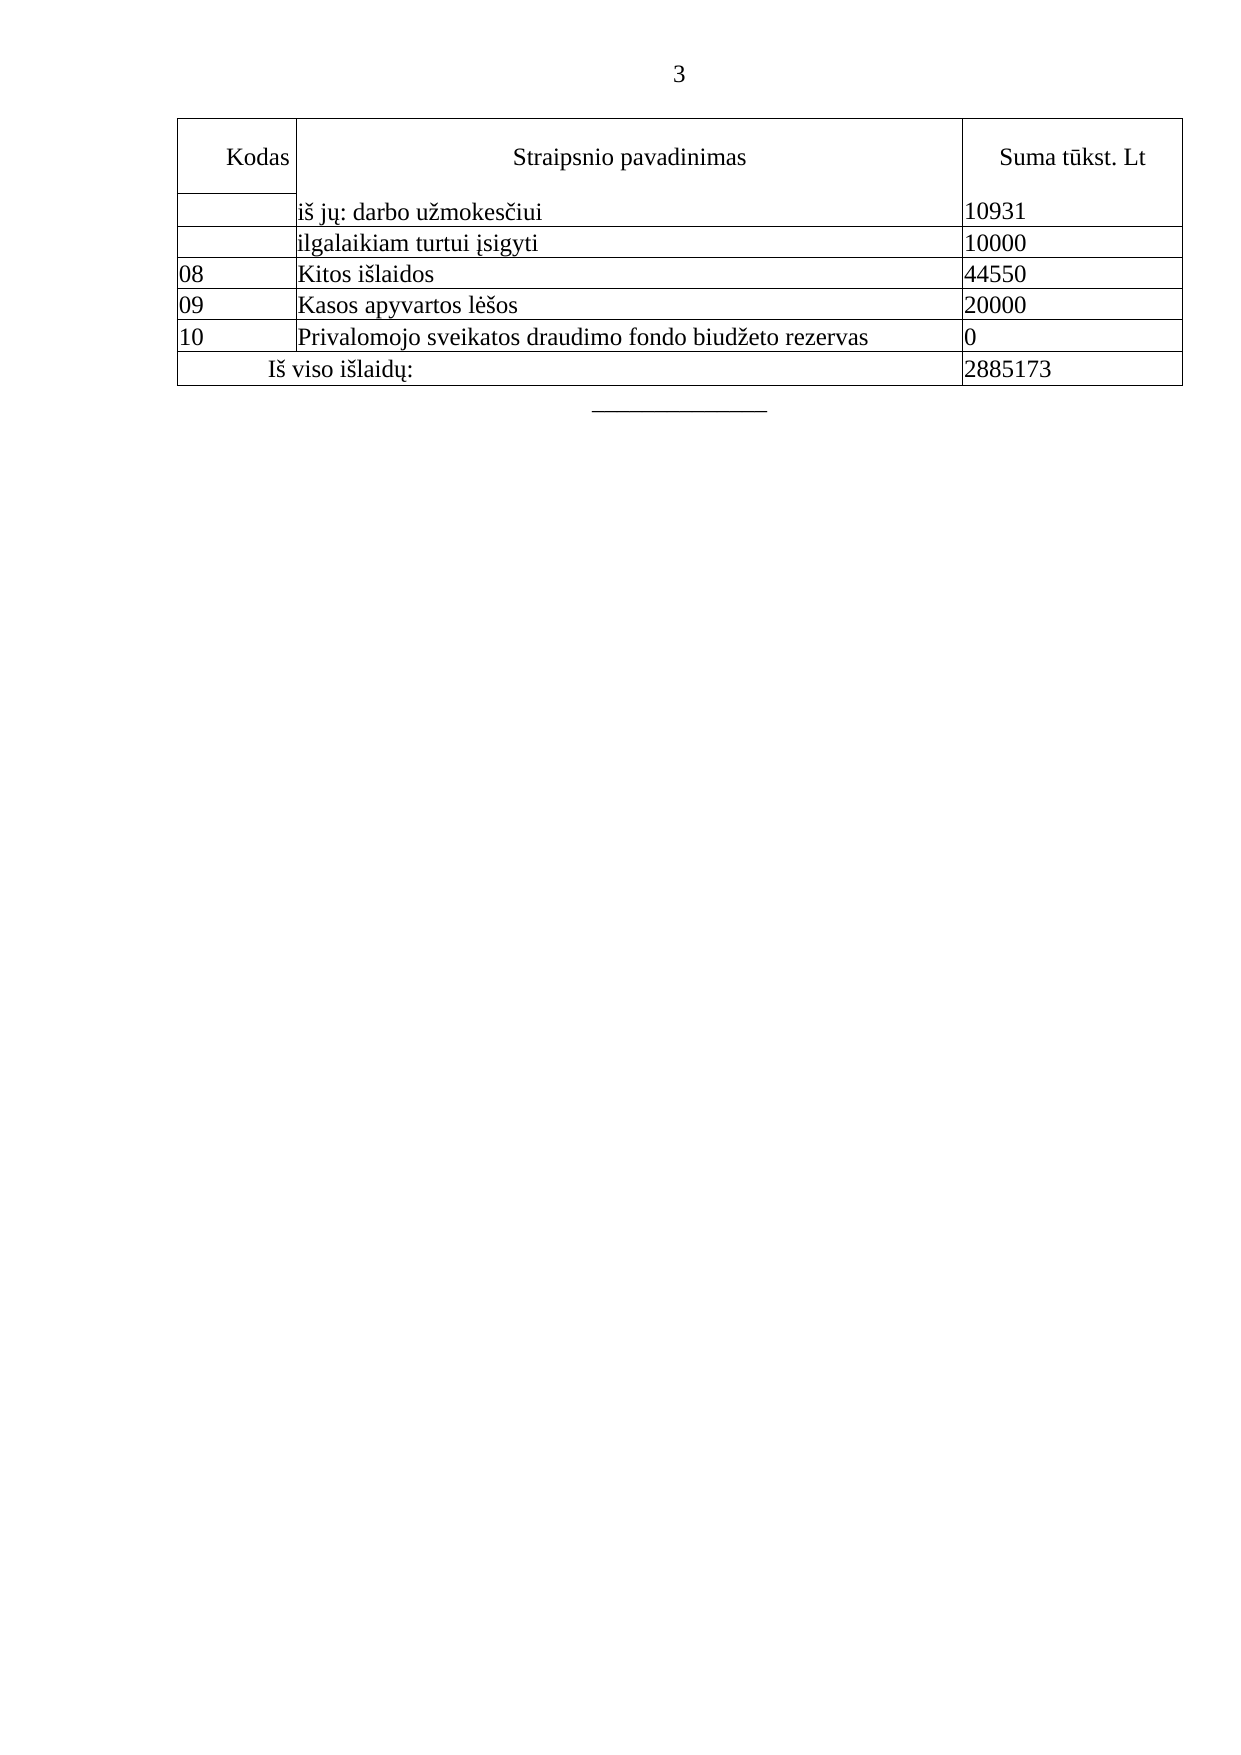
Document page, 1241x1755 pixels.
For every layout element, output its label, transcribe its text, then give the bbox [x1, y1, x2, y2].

table_cell 20000 [963, 289, 1182, 319]
table_header Kodas [178, 119, 296, 193]
table_cell Kitos išlaidos [297, 258, 962, 288]
table_cell iš jų: darbo užmokesčiui [297, 193, 962, 226]
table_cell Privalomojo sveikatos draudimo fondo biudžeto rezervas [297, 320, 962, 351]
table_cell 10000 [963, 227, 1182, 257]
table_cell 10 [178, 320, 296, 351]
table_cell 09 [178, 289, 296, 319]
table_header Straipsnio pavadinimas [297, 119, 962, 193]
table_cell 08 [178, 258, 296, 288]
table_cell 44550 [963, 258, 1182, 288]
table_cell Kasos apyvartos lėšos [297, 289, 962, 319]
table_cell [178, 194, 296, 226]
table_cell [178, 227, 296, 257]
table_cell 2885173 [963, 352, 1182, 385]
text ______________ [177, 386, 1181, 415]
table_header Suma tūkst. Lt [963, 119, 1182, 193]
table_cell Iš viso išlaidų: [178, 352, 962, 385]
table_cell 0 [963, 320, 1182, 351]
table_cell 10931 [963, 193, 1182, 226]
table_cell ilgalaikiam turtui įsigyti [297, 227, 962, 257]
